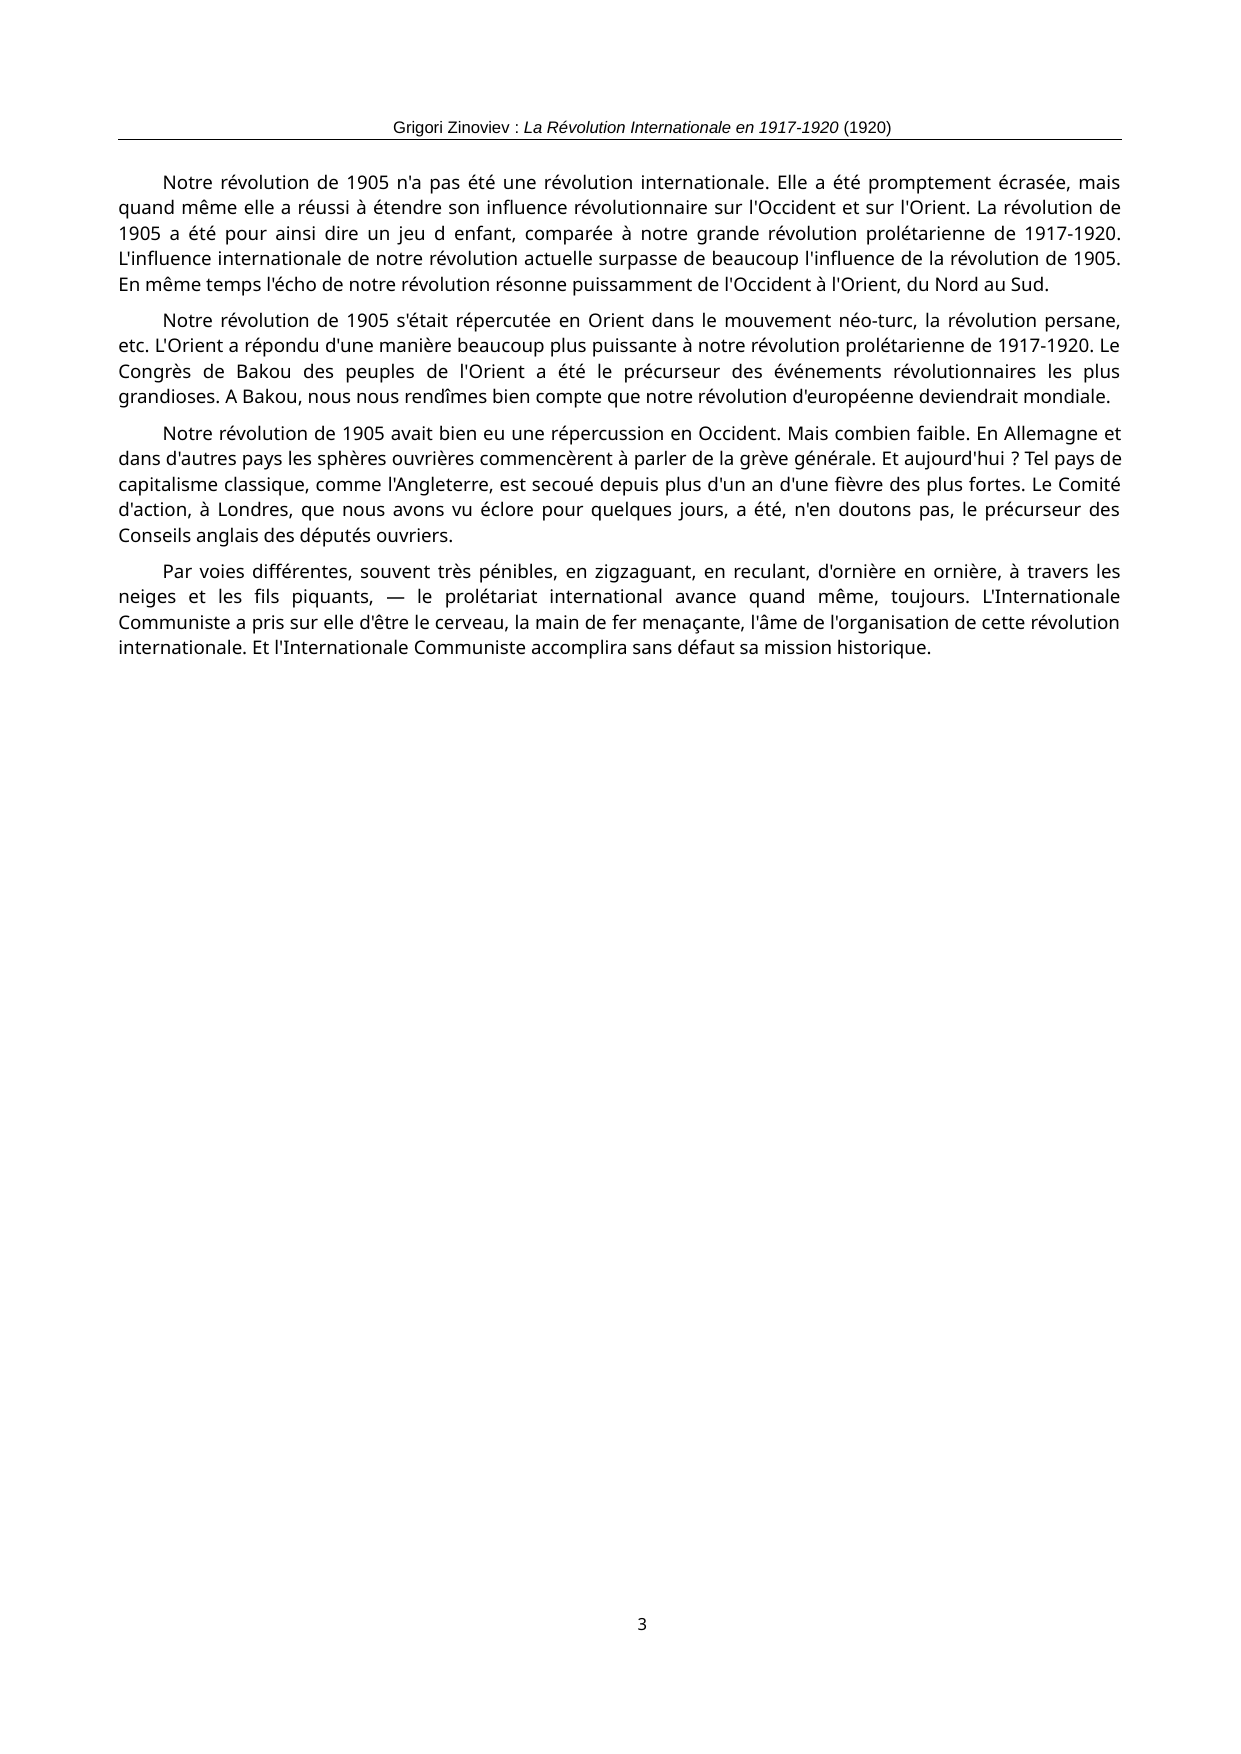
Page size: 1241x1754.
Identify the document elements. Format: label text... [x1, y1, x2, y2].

text Notre révolution de 1905 avait bien eu une répercussion en Occident. Mais combien faible. En Allemagne et dans d'autres pays les sphères ouvrières commencèrent à parler de la grève générale. Et aujourd'hui ? Tel pays de capitalisme classique, comme l'Angleterre, est secoué depuis plus d'un an d'une fièvre des plus fortes. Le Comité d'action, à Londres, que nous avons vu éclore pour quelques jours, a été, n'en doutons pas, le précurseur des Conseils anglais des députés ouvriers. [118, 420, 1122, 547]
text Notre révolution de 1905 s'était répercutée en Orient dans le mouvement néo-turc, la révolution persane, etc. L'Orient a répondu d'une manière beaucoup plus puissante à notre révolution prolétarienne de 1917-1920. Le Congrès de Bakou des peuples de l'Orient a été le précurseur des événements révolutionnaires les plus grandioses. A Bakou, nous nous rendîmes bien compte que notre révolution d'européenne deviendrait mondiale. [118, 307, 1122, 409]
text Par voies différentes, souvent très pénibles, en zigzaguant, en reculant, d'ornière en ornière, à travers les neiges et les fils piquants, — le prolétariat international avance quand même, toujours. L'Internationale Communiste a pris sur elle d'être le cerveau, la main de fer menaçante, l'âme de l'organisation de cette révolution internationale. Et l'Internationale Communiste accomplira sans défaut sa mission historique. [118, 558, 1122, 660]
text Notre révolution de 1905 n'a pas été une révolution internationale. Elle a été promptement écrasée, mais quand même elle a réussi à étendre son influence révolutionnaire sur l'Occident et sur l'Orient. La révolution de 1905 a été pour ainsi dire un jeu d enfant, comparée à notre grande révolution prolétarienne de 1917-1920. L'influence internationale de notre révolution actuelle surpasse de beaucoup l'influence de la révolution de 1905. En même temps l'écho de notre révolution résonne puissamment de l'Occident à l'Orient, du Nord au Sud. [118, 169, 1122, 297]
